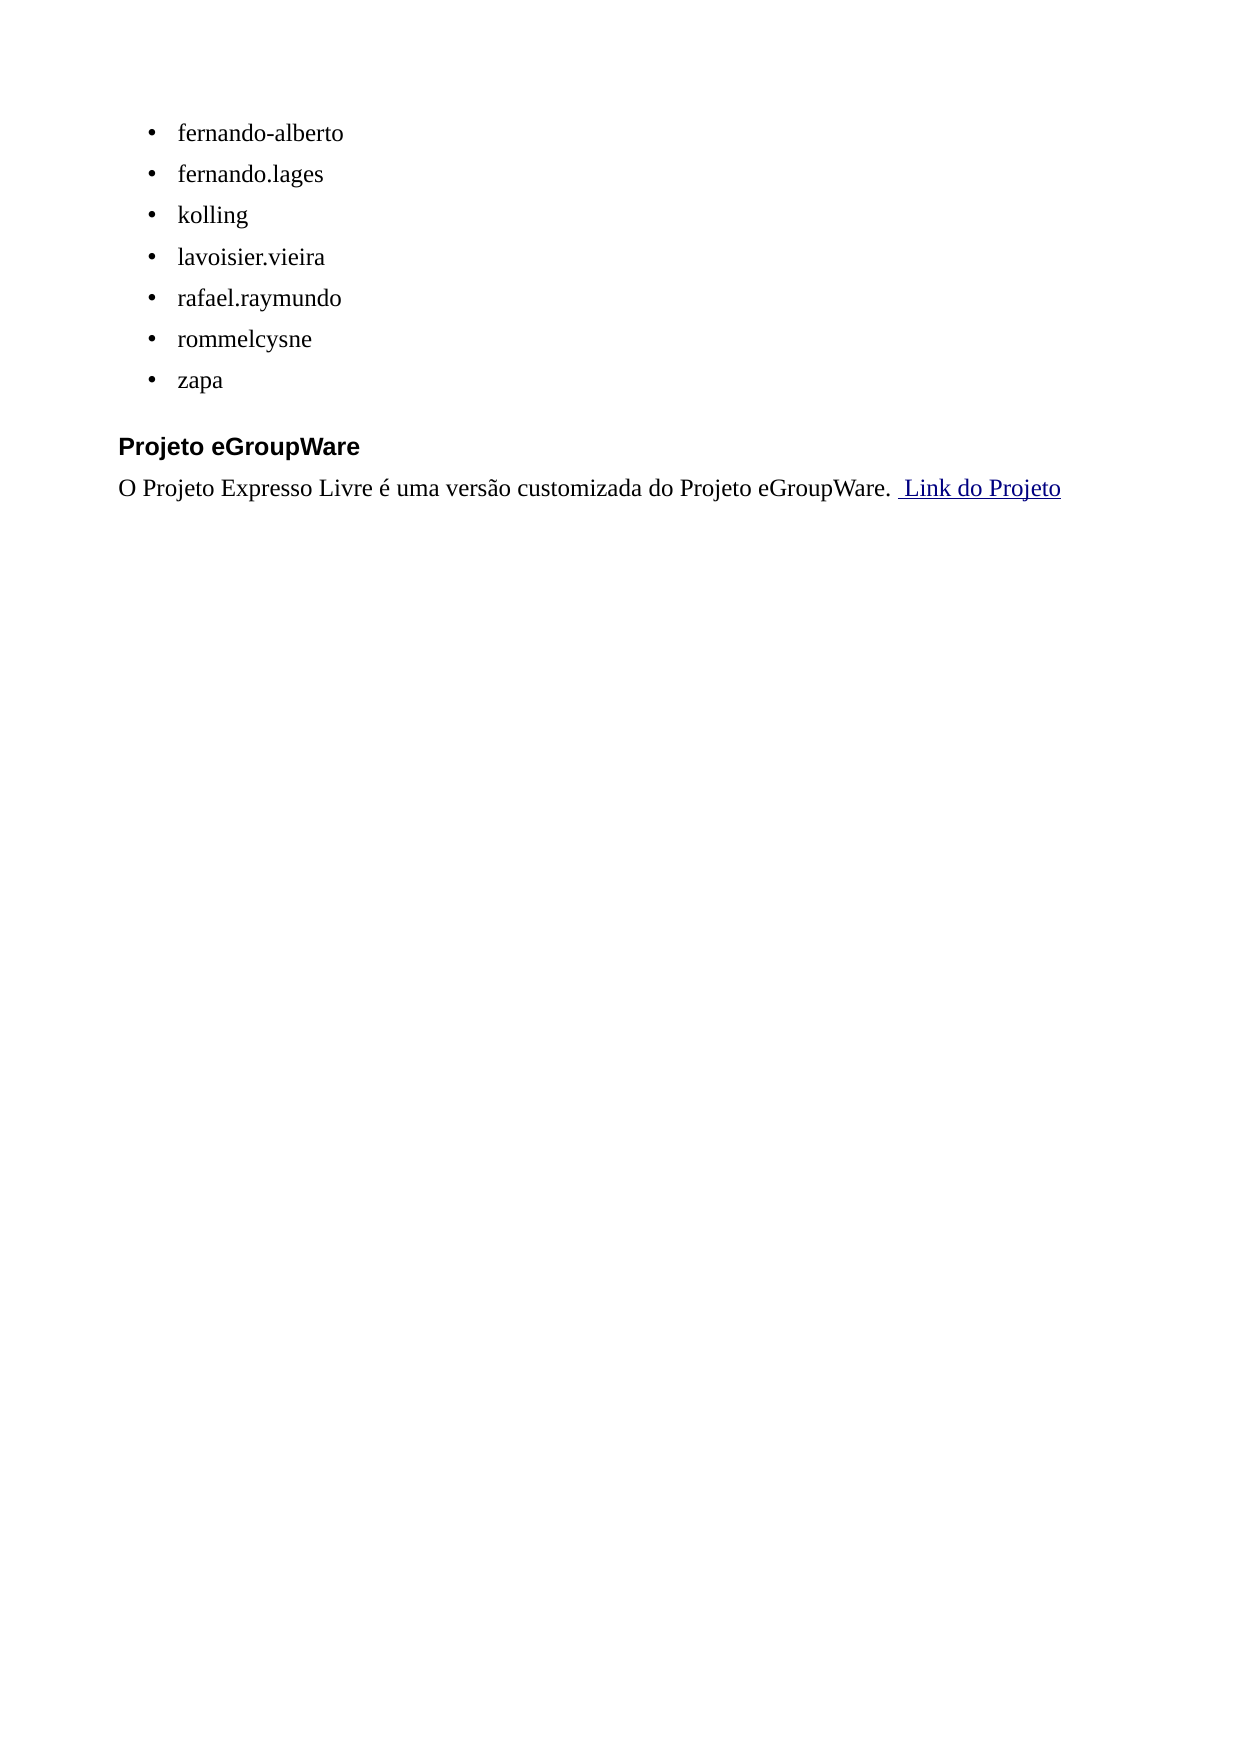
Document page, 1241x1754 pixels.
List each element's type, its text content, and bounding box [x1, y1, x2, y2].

text O Projeto Expresso Livre é uma versão customizada do Projeto eGroupWare. Link do Projeto [118, 473, 1122, 502]
list fernando.lages [148, 159, 1122, 188]
list fernando-alberto [148, 118, 1122, 147]
list rafael.raymundo [148, 283, 1122, 312]
list rommelcysne [148, 324, 1122, 353]
list zapa [148, 366, 1122, 394]
list lavoisier.vieira [148, 242, 1122, 271]
list kolling [148, 201, 1122, 229]
subtitle Projeto eGroupWare [118, 432, 1122, 461]
